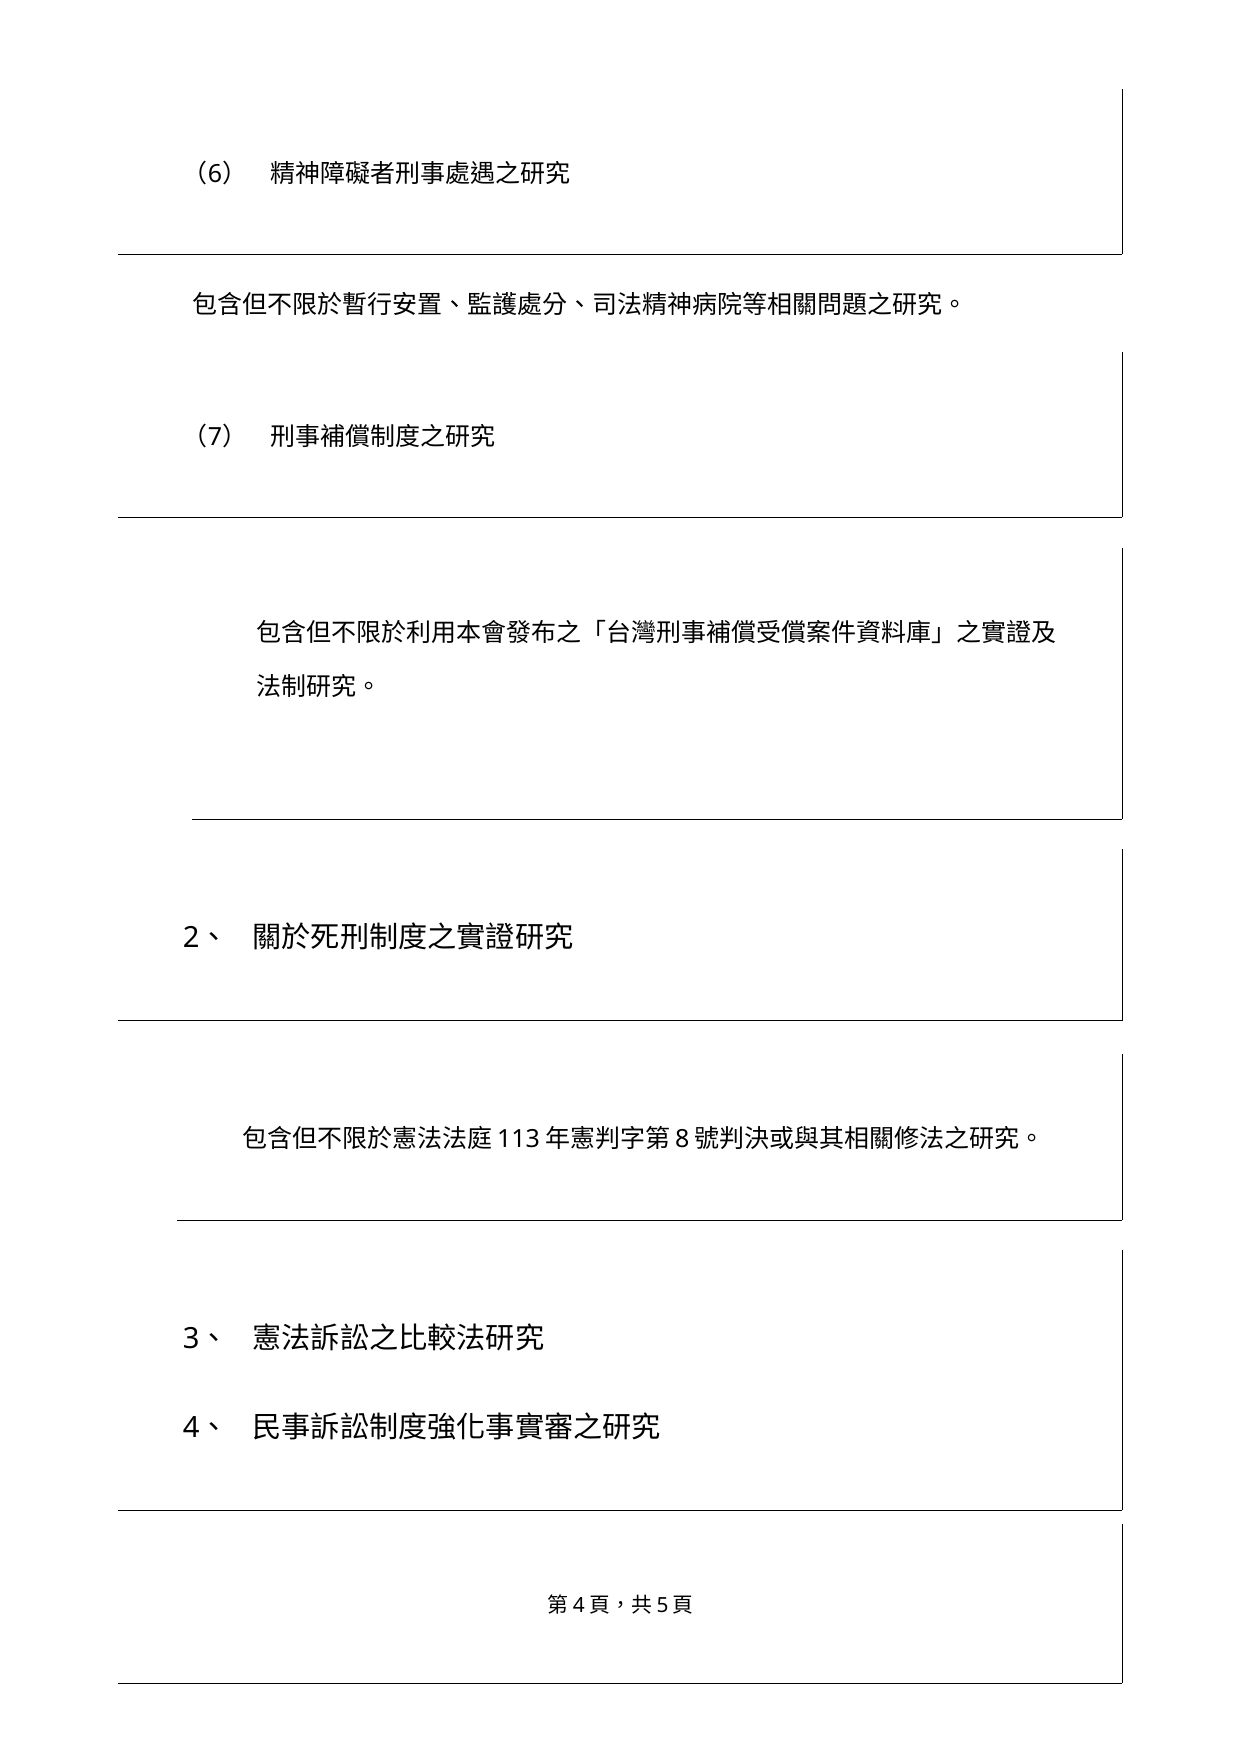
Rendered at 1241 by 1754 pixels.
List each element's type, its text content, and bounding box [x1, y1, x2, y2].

text 包含但不限於憲法法庭113年憲判字第8號判決或與其相關修法之研究。 [177, 1054, 1122, 1220]
list 憲法訴訟之比較法研究 [118, 1250, 1122, 1339]
list 刑事補償制度之研究 [118, 352, 1122, 517]
text 包含但不限於利用本會發布之「台灣刑事補償受償案件資料庫」之實證及法制研究。 [192, 548, 1122, 703]
list 民事訴訟制度強化事實審之研究 [118, 1339, 1122, 1510]
text 包含但不限於暫行安置、監護處分、司法精神病院等相關問題之研究。 [192, 285, 1122, 321]
list 關於死刑制度之實證研究 [118, 849, 1122, 1020]
list 精神障礙者刑事處遇之研究 [118, 89, 1122, 254]
